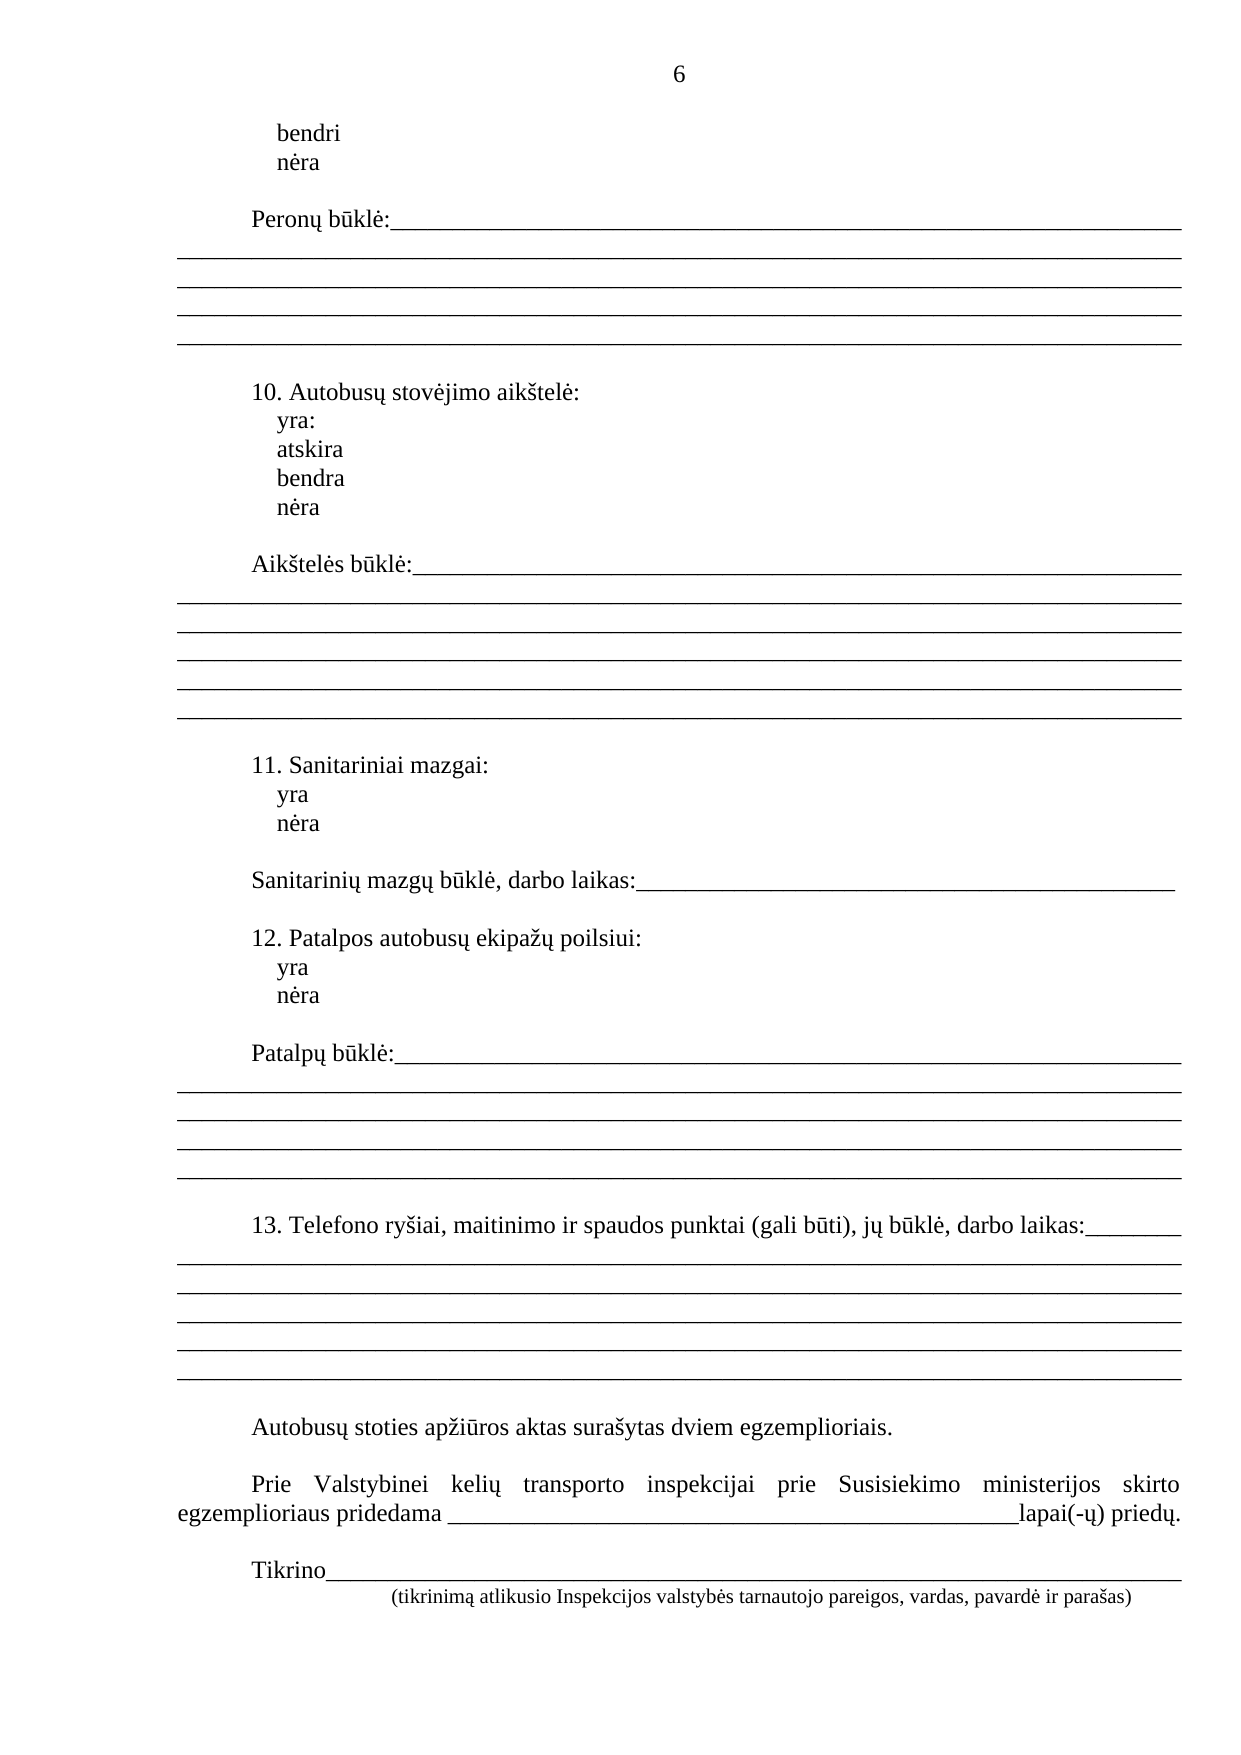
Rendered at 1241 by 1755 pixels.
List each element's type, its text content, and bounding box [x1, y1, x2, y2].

text Autobusų stoties apžiūros aktas surašytas dviem egzemplioriais. [177, 1412, 1181, 1441]
text Tikrino [177, 1556, 1181, 1584]
text  yra [177, 952, 1181, 981]
text 13. Telefono ryšiai, maitinimo ir spaudos punktai (gali būti), jų būklė, darbo laikas: [177, 1211, 1181, 1239]
text  yra [177, 779, 1181, 808]
text  nėra [177, 808, 1181, 837]
text Aikštelės būklė: [177, 549, 1181, 578]
text  bendri [177, 118, 1181, 147]
text 11. Sanitariniai mazgai: [177, 751, 1181, 779]
text  bendra [177, 463, 1181, 492]
text  nėra [177, 492, 1181, 521]
text (tikrinimą atlikusio Inspekcijos valstybės tarnautojo pareigos, vardas, pavardė ir parašas) [177, 1584, 1181, 1608]
text  yra: [177, 406, 1181, 434]
text  nėra [177, 147, 1181, 176]
text 10. Autobusų stovėjimo aikštelė: [177, 377, 1181, 406]
text Patalpų būklė: [177, 1038, 1181, 1067]
text Peronų būklė: [177, 204, 1181, 233]
text  nėra [177, 981, 1181, 1009]
text Prie Valstybinei kelių transporto inspekcijai prie Susisiekimo ministerijos skirto egzemplioriaus pridedama lapai(-ų) priedų. [177, 1469, 1181, 1527]
text  atskira [177, 434, 1181, 463]
text Sanitarinių mazgų būklė, darbo laikas: [177, 866, 1181, 894]
text 12. Patalpos autobusų ekipažų poilsiui: [177, 923, 1181, 952]
